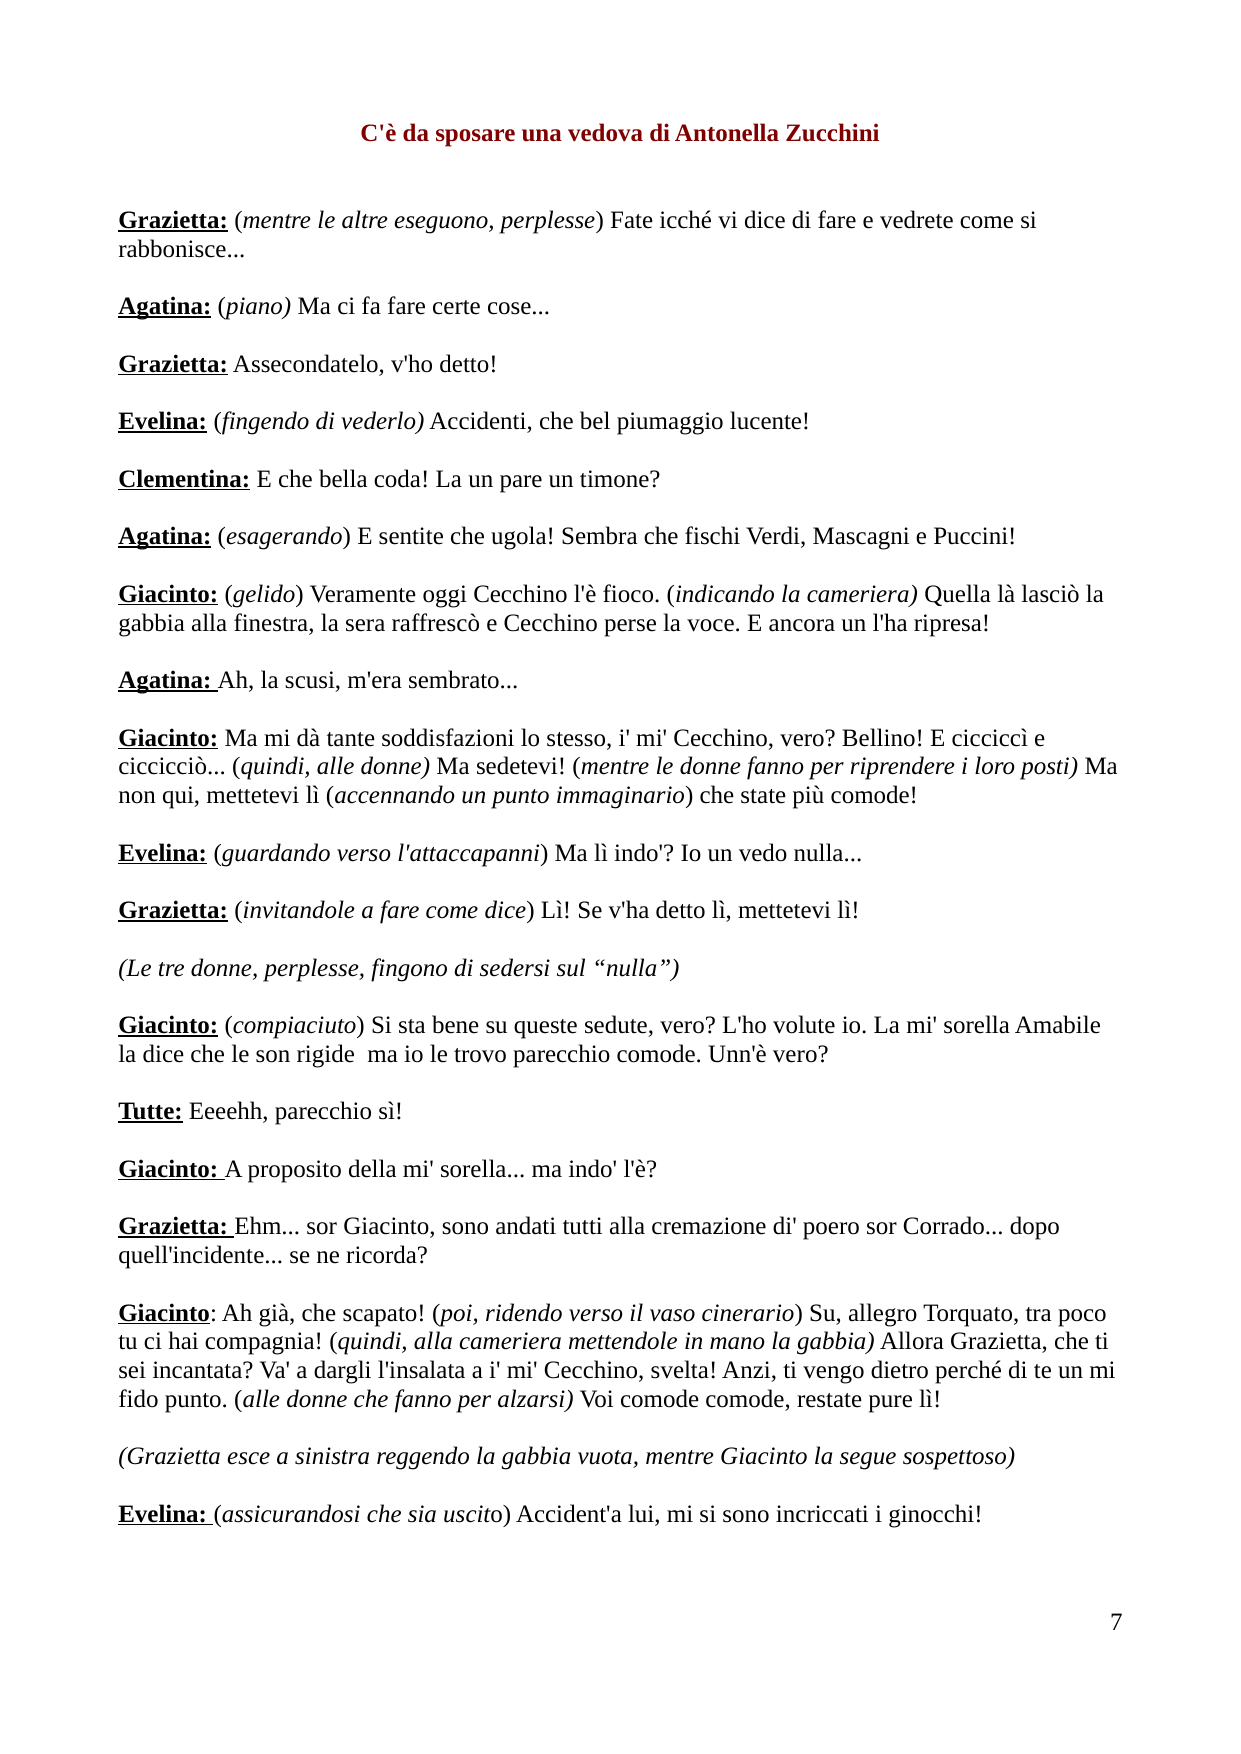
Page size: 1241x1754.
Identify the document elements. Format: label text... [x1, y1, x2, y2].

text Giacinto: (compiaciuto) Si sta bene su queste sedute, vero? L'ho volute io. La mi' sorella Amabile la dice che le son rigide ma io le trovo parecchio comode. Unn'è vero? [118, 1010, 1122, 1068]
text Clementina: E che bella coda! La un pare un timone? [118, 464, 1122, 493]
text Evelina: (fingendo di vederlo) Accidenti, che bel piumaggio lucente! [118, 406, 1122, 435]
text Grazietta: Ehm... sor Giacinto, sono andati tutti alla cremazione di' poero sor Corrado... dopo quell'incidente... se ne ricorda? [118, 1211, 1122, 1269]
text (Le tre donne, perplesse, fingono di sedersi sul “nulla”) [118, 953, 1122, 981]
text (Grazietta esce a sinistra reggendo la gabbia vuota, mentre Giacinto la segue sospettoso) [118, 1441, 1122, 1470]
text Agatina: (esagerando) E sentite che ugola! Sembra che fischi Verdi, Mascagni e Puccini! [118, 521, 1122, 550]
text Tutte: Eeeehh, parecchio sì! [118, 1096, 1122, 1125]
text Grazietta: (mentre le altre eseguono, perplesse) Fate icché vi dice di fare e vedrete come si rabbonisce... [118, 205, 1122, 263]
text Agatina: Ah, la scusi, m'era sembrato... [118, 665, 1122, 694]
text Grazietta: (invitandole a fare come dice) Lì! Se v'ha detto lì, mettetevi lì! [118, 895, 1122, 924]
text Grazietta: Assecondatelo, v'ho detto! [118, 349, 1122, 378]
text Giacinto: A proposito della mi' sorella... ma indo' l'è? [118, 1154, 1122, 1183]
text Agatina: (piano) Ma ci fa fare certe cose... [118, 291, 1122, 320]
text Evelina: (assicurandosi che sia uscito) Accident'a lui, mi si sono incriccati i ginocchi! [118, 1499, 1122, 1528]
text Giacinto: Ah già, che scapato! (poi, ridendo verso il vaso cinerario) Su, allegro Torquato, tra poco tu ci hai compagnia! (quindi, alla cameriera mettendole in mano la gabbia) Allora Grazietta, che ti sei incantata? Va' a dargli l'insalata a i' mi' Cecchino, svelta! Anzi, ti vengo dietro perché di te un mi fido punto. (alle donne che fanno per alzarsi) Voi comode comode, restate pure lì! [118, 1298, 1122, 1413]
text Giacinto: Ma mi dà tante soddisfazioni lo stesso, i' mi' Cecchino, vero? Bellino! E cicciccì e ciccicciò... (quindi, alle donne) Ma sedetevi! (mentre le donne fanno per riprendere i loro posti) Ma non qui, mettetevi lì (accennando un punto immaginario) che state più comode! [118, 723, 1122, 809]
text Giacinto: (gelido) Veramente oggi Cecchino l'è fioco. (indicando la cameriera) Quella là lasciò la gabbia alla finestra, la sera raffrescò e Cecchino perse la voce. E ancora un l'ha ripresa! [118, 579, 1122, 636]
text Evelina: (guardando verso l'attaccapanni) Ma lì indo'? Io un vedo nulla... [118, 838, 1122, 866]
